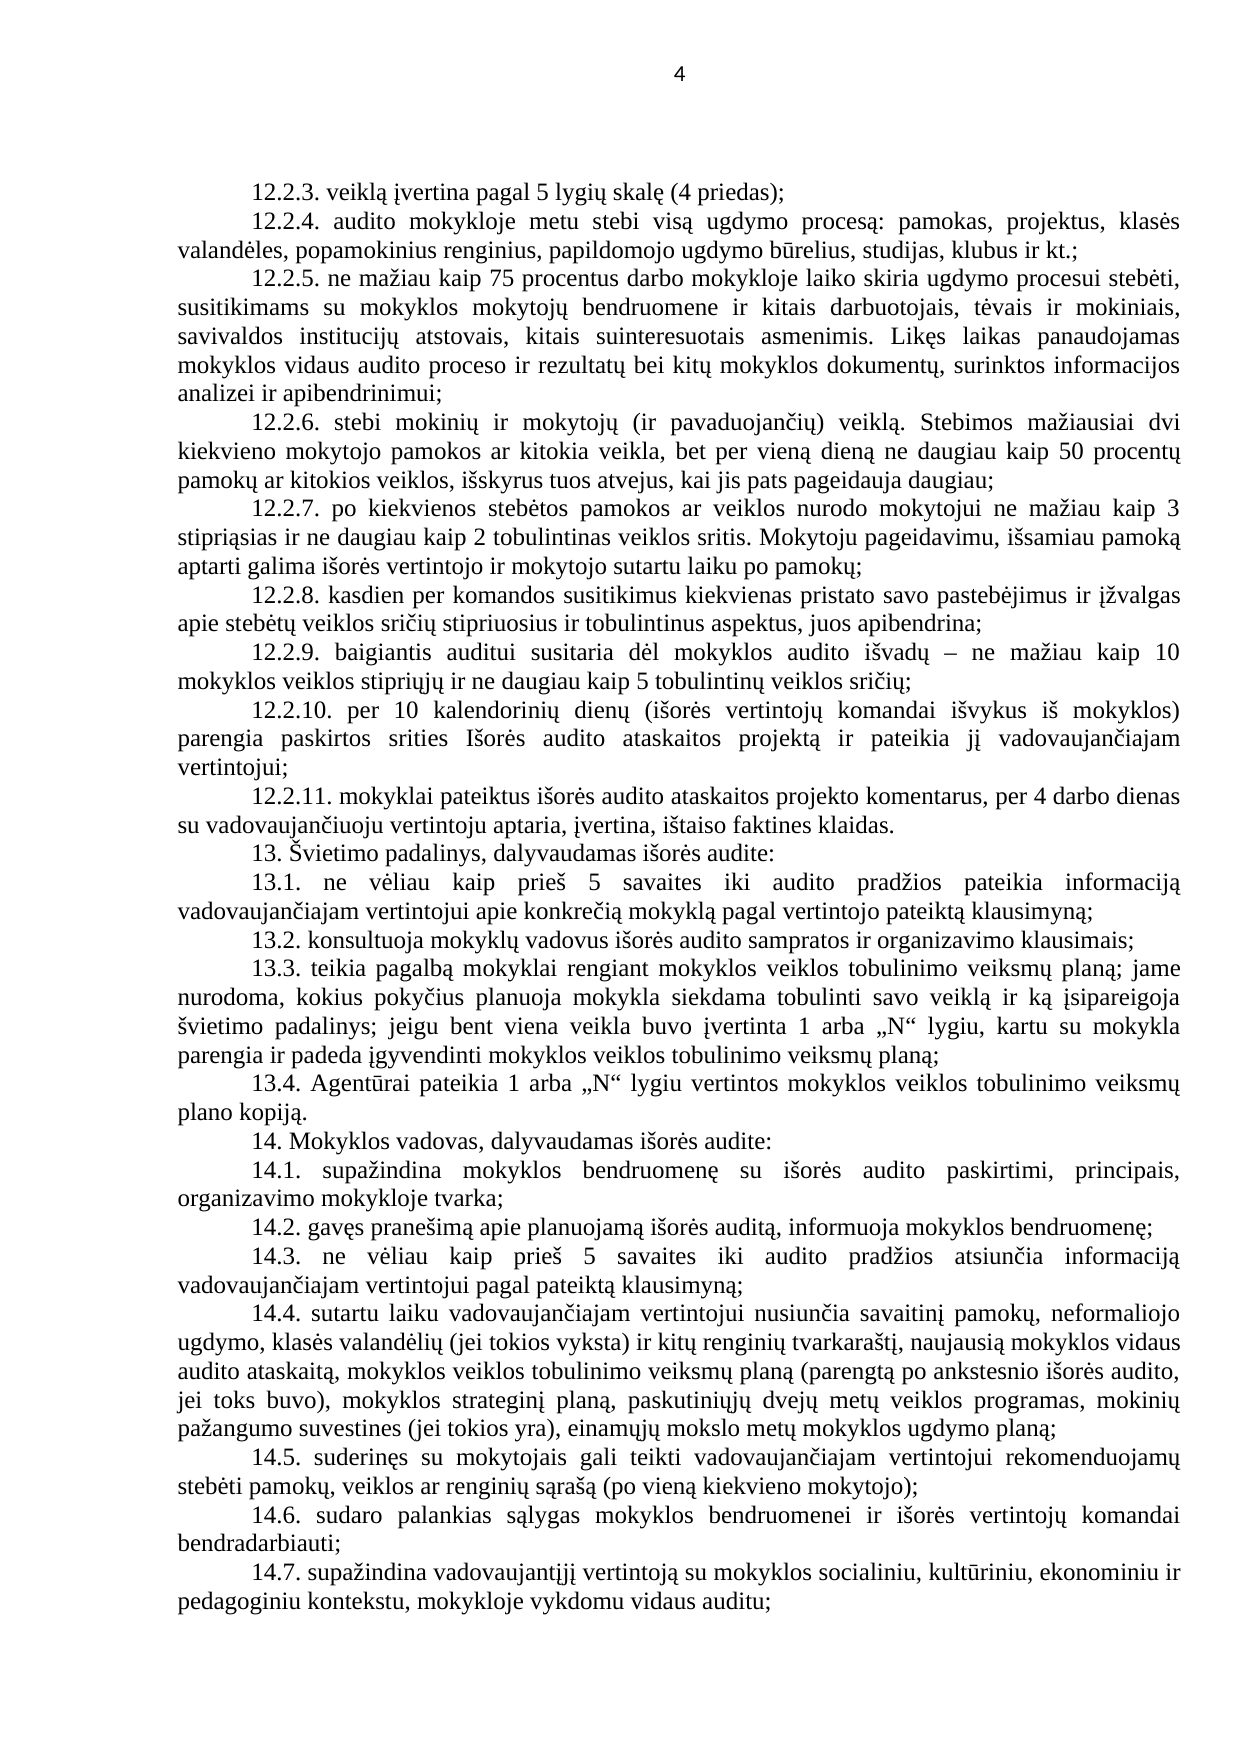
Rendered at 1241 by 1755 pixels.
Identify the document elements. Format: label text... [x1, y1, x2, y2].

text 12.2.9. baigiantis auditui susitaria dėl mokyklos audito išvadų – ne mažiau kaip 10 mokyklos veiklos stipriųjų ir ne daugiau kaip 5 tobulintinų veiklos sričių; [177, 637, 1181, 695]
text 12.2.8. kasdien per komandos susitikimus kiekvienas pristato savo pastebėjimus ir įžvalgas apie stebėtų veiklos sričių stipriuosius ir tobulintinus aspektus, juos apibendrina; [177, 580, 1181, 637]
text 14. Mokyklos vadovas, dalyvaudamas išorės audite: [177, 1126, 1181, 1155]
text 12.2.7. po kiekvienos stebėtos pamokos ar veiklos nurodo mokytojui ne mažiau kaip 3 stipriąsias ir ne daugiau kaip 2 tobulintinas veiklos sritis. Mokytoju pageidavimu, išsamiau pamoką aptarti galima išorės vertintojo ir mokytojo sutartu laiku po pamokų; [177, 493, 1181, 580]
text 14.2. gavęs pranešimą apie planuojamą išorės auditą, informuoja mokyklos bendruomenę; [177, 1212, 1181, 1241]
text 13.2. konsultuoja mokyklų vadovus išorės audito sampratos ir organizavimo klausimais; [177, 925, 1181, 953]
text 14.5. suderinęs su mokytojais gali teikti vadovaujančiajam vertintojui rekomenduojamų stebėti pamokų, veiklos ar renginių sąrašą (po vieną kiekvieno mokytojo); [177, 1442, 1181, 1500]
text 12.2.5. ne mažiau kaip 75 procentus darbo mokykloje laiko skiria ugdymo procesui stebėti, susitikimams su mokyklos mokytojų bendruomene ir kitais darbuotojais, tėvais ir mokiniais, savivaldos institucijų atstovais, kitais suinteresuotais asmenimis. Likęs laikas panaudojamas mokyklos vidaus audito proceso ir rezultatų bei kitų mokyklos dokumentų, surinktos informacijos analizei ir apibendrinimui; [177, 263, 1181, 407]
text 12.2.11. mokyklai pateiktus išorės audito ataskaitos projekto komentarus, per 4 darbo dienas su vadovaujančiuoju vertintoju aptaria, įvertina, ištaiso faktines klaidas. [177, 781, 1181, 838]
text 14.6. sudaro palankias sąlygas mokyklos bendruomenei ir išorės vertintojų komandai bendradarbiauti; [177, 1500, 1181, 1557]
text 14.1. supažindina mokyklos bendruomenę su išorės audito paskirtimi, principais, organizavimo mokykloje tvarka; [177, 1155, 1181, 1212]
text 13. Švietimo padalinys, dalyvaudamas išorės audite: [177, 838, 1181, 867]
text 12.2.4. audito mokykloje metu stebi visą ugdymo procesą: pamokas, projektus, klasės valandėles, popamokinius renginius, papildomojo ugdymo būrelius, studijas, klubus ir kt.; [177, 206, 1181, 263]
text 12.2.3. veiklą įvertina pagal 5 lygių skalę (4 priedas); [177, 177, 1181, 206]
text 12.2.10. per 10 kalendorinių dienų (išorės vertintojų komandai išvykus iš mokyklos) parengia paskirtos srities Išorės audito ataskaitos projektą ir pateikia jį vadovaujančiajam vertintojui; [177, 695, 1181, 781]
text 13.3. teikia pagalbą mokyklai rengiant mokyklos veiklos tobulinimo veiksmų planą; jame nurodoma, kokius pokyčius planuoja mokykla siekdama tobulinti savo veiklą ir ką įsipareigoja švietimo padalinys; jeigu bent viena veikla buvo įvertinta 1 arba „N“ lygiu, kartu su mokykla parengia ir padeda įgyvendinti mokyklos veiklos tobulinimo veiksmų planą; [177, 953, 1181, 1068]
text 14.3. ne vėliau kaip prieš 5 savaites iki audito pradžios atsiunčia informaciją vadovaujančiajam vertintojui pagal pateiktą klausimyną; [177, 1241, 1181, 1298]
text 14.4. sutartu laiku vadovaujančiajam vertintojui nusiunčia savaitinį pamokų, neformaliojo ugdymo, klasės valandėlių (jei tokios vyksta) ir kitų renginių tvarkaraštį, naujausią mokyklos vidaus audito ataskaitą, mokyklos veiklos tobulinimo veiksmų planą (parengtą po ankstesnio išorės audito, jei toks buvo), mokyklos strateginį planą, paskutiniųjų dvejų metų veiklos programas, mokinių pažangumo suvestines (jei tokios yra), einamųjų mokslo metų mokyklos ugdymo planą; [177, 1298, 1181, 1442]
text 13.4. Agentūrai pateikia 1 arba „N“ lygiu vertintos mokyklos veiklos tobulinimo veiksmų plano kopiją. [177, 1068, 1181, 1126]
text 14.7. supažindina vadovaujantįjį vertintoją su mokyklos socialiniu, kultūriniu, ekonominiu ir pedagoginiu kontekstu, mokykloje vykdomu vidaus auditu; [177, 1557, 1181, 1615]
text 12.2.6. stebi mokinių ir mokytojų (ir pavaduojančių) veiklą. Stebimos mažiausiai dvi kiekvieno mokytojo pamokos ar kitokia veikla, bet per vieną dieną ne daugiau kaip 50 procentų pamokų ar kitokios veiklos, išskyrus tuos atvejus, kai jis pats pageidauja daugiau; [177, 407, 1181, 493]
text 13.1. ne vėliau kaip prieš 5 savaites iki audito pradžios pateikia informaciją vadovaujančiajam vertintojui apie konkrečią mokyklą pagal vertintojo pateiktą klausimyną; [177, 867, 1181, 925]
